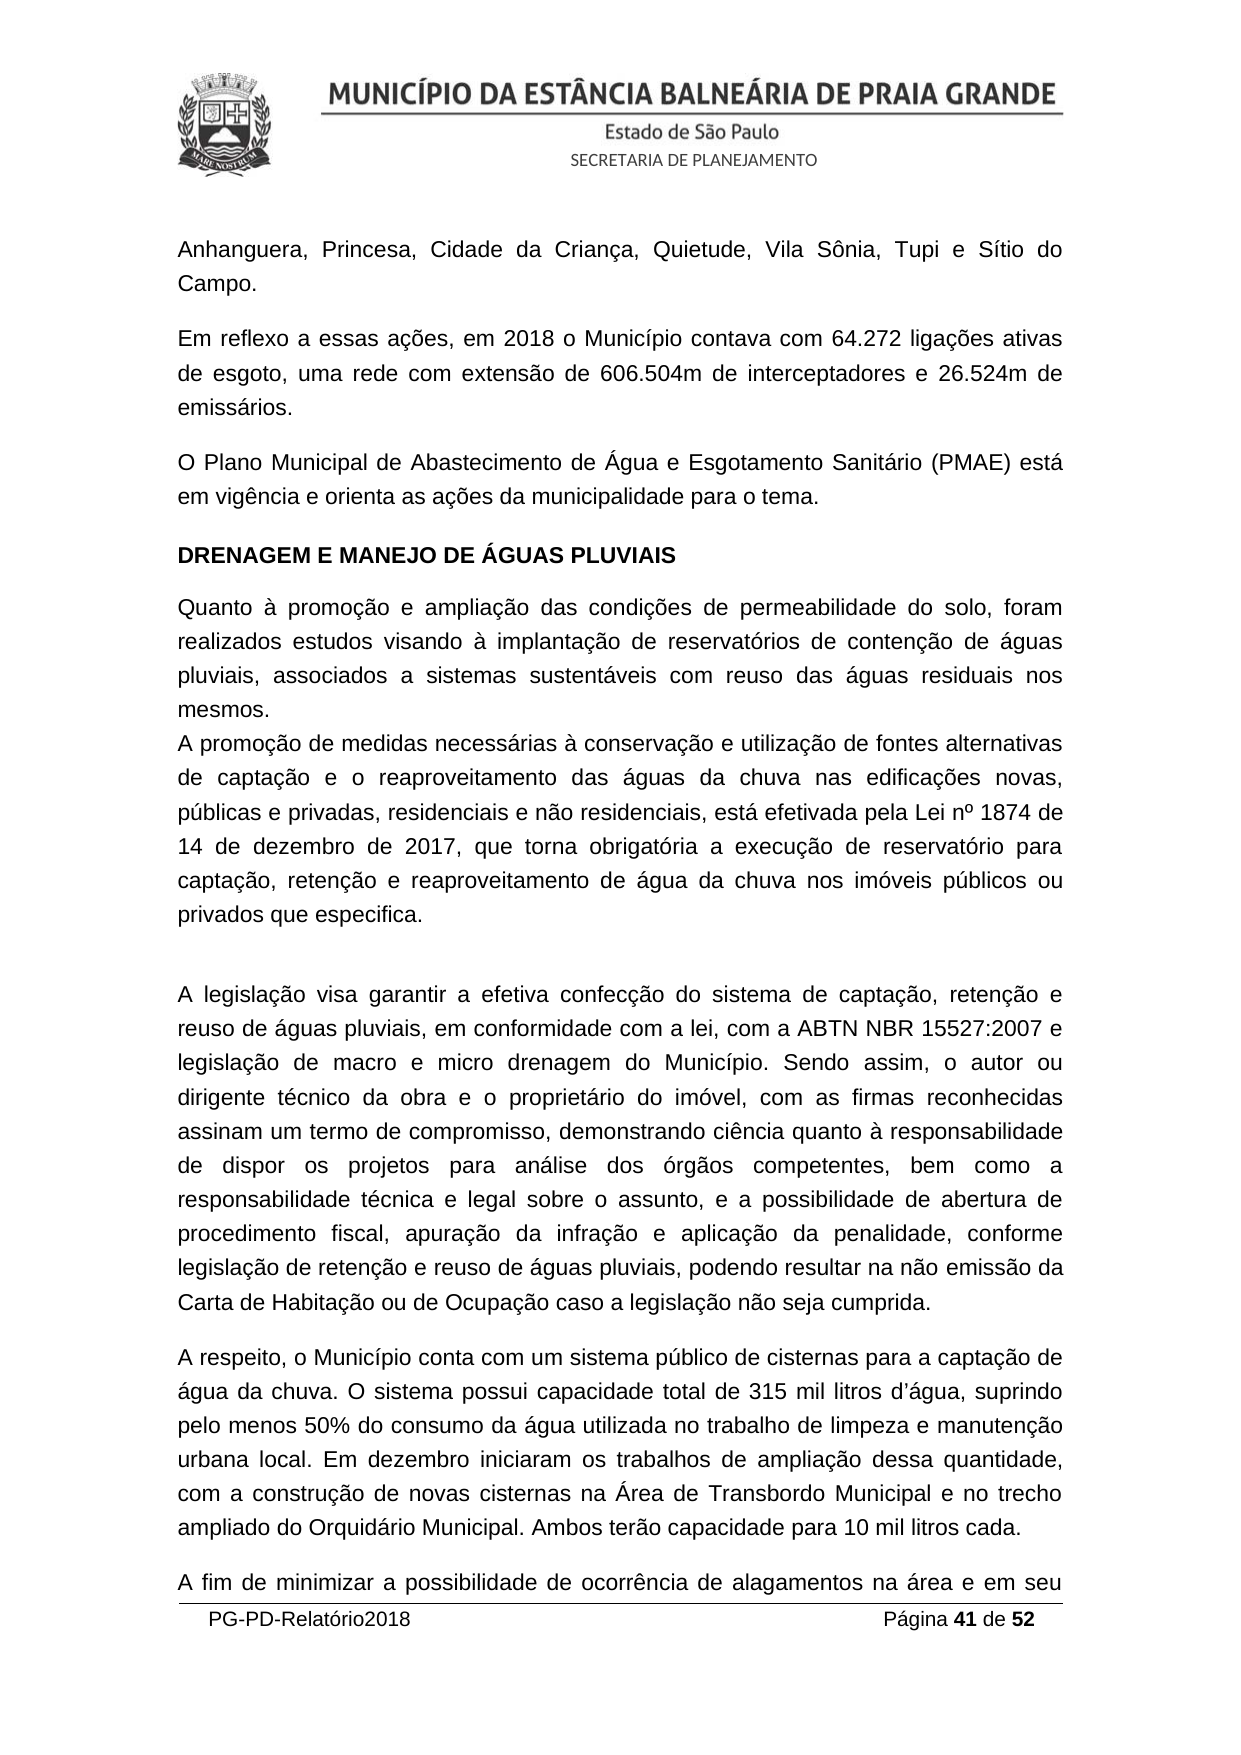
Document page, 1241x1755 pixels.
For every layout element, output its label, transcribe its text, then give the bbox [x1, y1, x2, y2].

text A legislação visa garantir a efetiva confecção do sistema de captação, retenção e reuso de águas pluviais, em conformidade com a lei, com a ABTN NBR 15527:2007 e legislação de macro e micro drenagem do Município. Sendo assim, o autor ou dirigente técnico da obra e o proprietário do imóvel, com as firmas reconhecidas assinam um termo de compromisso, demonstrando ciência quanto à responsabilidade de dispor os projetos para análise dos órgãos competentes, bem como a responsabilidade técnica e legal sobre o assunto, e a possibilidade de abertura de procedimento fiscal, apuração da infração e aplicação da penalidade, conforme legislação de retenção e reuso de águas pluviais, podendo resultar na não emissão da Carta de Habitação ou de Ocupação caso a legislação não seja cumprida. [177, 981, 1063, 1315]
text A fim de minimizar a possibilidade de ocorrência de alagamentos na área e em seu [177, 1569, 1063, 1596]
subtitle DRENAGEM E MANEJO DE ÁGUAS PLUVIAIS [177, 542, 1063, 568]
text A respeito, o Município conta com um sistema público de cisternas para a captação de água da chuva. O sistema possui capacidade total de 315 mil litros d’água, suprindo pelo menos 50% do consumo da água utilizada no trabalho de limpeza e manutenção urbana local. Em dezembro iniciaram os trabalhos de ampliação dessa quantidade, com a construção de novas cisternas na Área de Transbordo Municipal e no trecho ampliado do Orquidário Municipal. Ambos terão capacidade para 10 mil litros cada. [177, 1343, 1063, 1541]
text Quanto à promoção e ampliação das condições de permeabilidade do solo, foram realizados estudos visando à implantação de reservatórios de contenção de águas pluviais, associados a sistemas sustentáveis com reuso das águas residuais nos mesmos. [177, 593, 1063, 722]
text Em reflexo a essas ações, em 2018 o Município contava com 64.272 ligações ativas de esgoto, uma rede com extensão de 606.504m de interceptadores e 26.524m de emissários. [177, 325, 1063, 420]
text O Plano Municipal de Abastecimento de Água e Esgotamento Sanitário (PMAE) está em vigência e orienta as ações da municipalidade para o tema. [177, 449, 1063, 509]
text Anhanguera, Princesa, Cidade da Criança, Quietude, Vila Sônia, Tupi e Sítio do Campo. [177, 236, 1063, 297]
text A promoção de medidas necessárias à conservação e utilização de fontes alternativas de captação e o reaproveitamento das águas da chuva nas edificações novas, públicas e privadas, residenciais e não residenciais, está efetivada pela Lei nº 1874 de 14 de dezembro de 2017, que torna obrigatória a execução de reservatório para captação, retenção e reaproveitamento de água da chuva nos imóveis públicos ou privados que especifica. [177, 730, 1063, 927]
